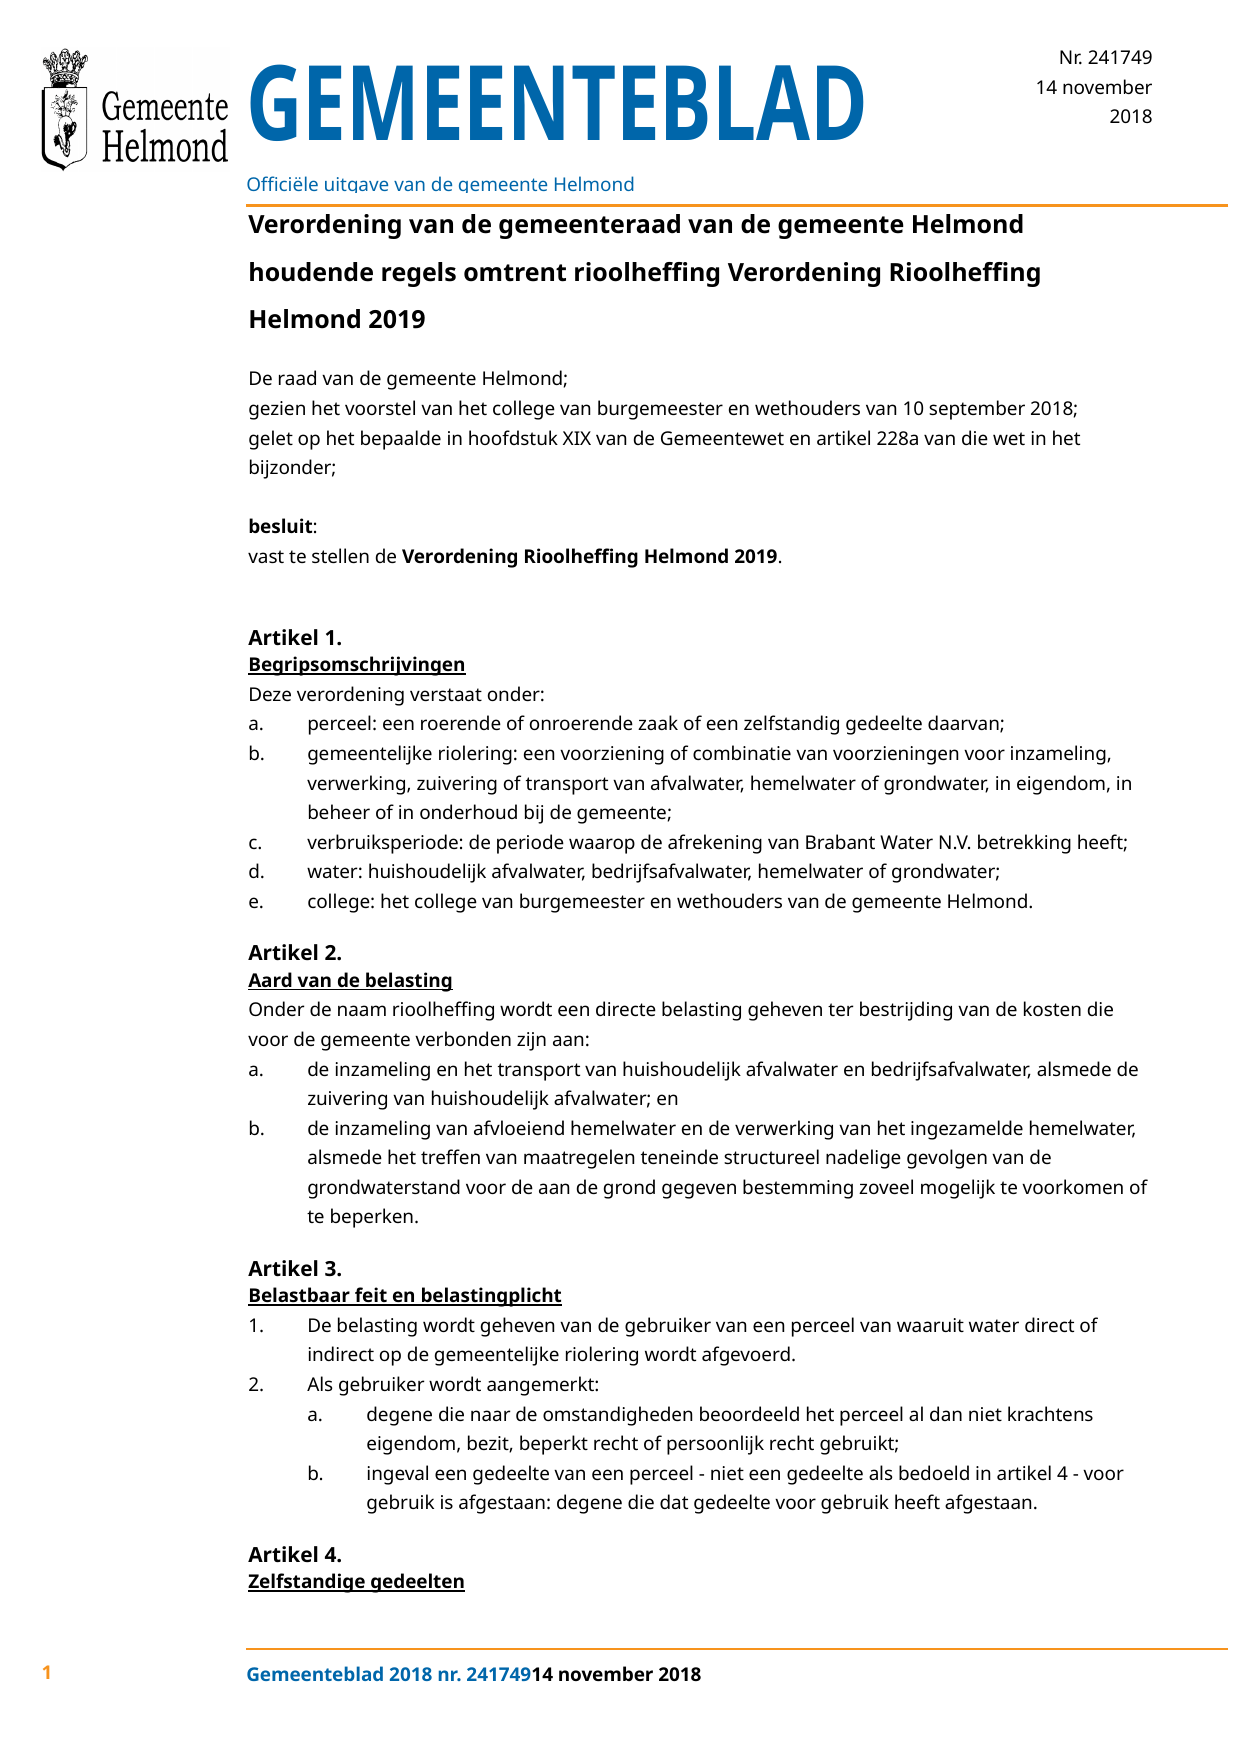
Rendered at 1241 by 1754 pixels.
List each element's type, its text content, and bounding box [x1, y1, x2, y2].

text Belastbaar feit en belastingplicht [248, 1282, 1152, 1308]
text Artikel 2. [248, 938, 1152, 967]
text besluit: [248, 513, 1152, 539]
text Verordening van de gemeenteraad van de gemeente Helmond houdende regels omtrent rioolheffing Verordening Rioolheffing Helmond 2019 [248, 207, 1152, 336]
picture [41, 47, 231, 172]
text Zelfstandige gedeelten [248, 1568, 1152, 1594]
text Deze verordening verstaat onder: [248, 681, 1152, 707]
text Begripsomschrijvingen [248, 651, 1152, 677]
list water: huishoudelijk afvalwater, bedrijfsafvalwater, hemelwater of grondwater; [248, 858, 1152, 884]
list degene die naar de omstandigheden beoordeeld het perceel al dan niet krachtens eigendom, bezit, beperkt recht of persoonlijk recht gebruikt; [307, 1401, 1152, 1456]
list verbruiksperiode: de periode waarop de afrekening van Brabant Water N.V. betrekking heeft; [248, 829, 1152, 855]
text vast te stellen de Verordening Rioolheffing Helmond 2019. [248, 543, 1152, 569]
text gezien het voorstel van het college van burgemeester en wethouders van 10 september 2018; [248, 395, 1152, 421]
list De belasting wordt geheven van de gebruiker van een perceel van waaruit water direct of indirect op de gemeentelijke riolering wordt afgevoerd. [248, 1312, 1152, 1367]
list gemeentelijke riolering: een voorziening of combinatie van voorzieningen voor inzameling, verwerking, zuivering of transport van afvalwater, hemelwater of grondwater, in eigendom, in beheer of in onderhoud bij de gemeente; [248, 740, 1152, 825]
list de inzameling van afvloeiend hemelwater en de verwerking van het ingezamelde hemelwater, alsmede het treffen van maatregelen teneinde structureel nadelige gevolgen van de grondwaterstand voor de aan de grond gegeven bestemming zoveel mogelijk te voorkomen of te beperken. [248, 1115, 1152, 1229]
text Onder de naam rioolheffing wordt een directe belasting geheven ter bestrijding van de kosten die voor de gemeente verbonden zijn aan: [248, 997, 1152, 1052]
text gelet op het bepaalde in hoofdstuk XIX van de Gemeentewet en artikel 228a van die wet in het bijzonder; [248, 425, 1152, 480]
text Artikel 1. [248, 623, 1152, 651]
text Aard van de belasting [248, 967, 1152, 993]
list de inzameling en het transport van huishoudelijk afvalwater en bedrijfsafvalwater, alsmede de zuivering van huishoudelijk afvalwater; en [248, 1056, 1152, 1111]
text Artikel 3. [248, 1254, 1152, 1282]
text Artikel 4. [248, 1540, 1152, 1568]
list perceel: een roerende of onroerende zaak of een zelfstandig gedeelte daarvan; [248, 711, 1152, 736]
list ingeval een gedeelte van een perceel - niet een gedeelte als bedoeld in artikel 4 - voor gebruik is afgestaan: degene die dat gedeelte voor gebruik heeft afgestaan. [307, 1460, 1152, 1515]
list Als gebruiker wordt aangemerkt: [248, 1371, 1152, 1397]
list college: het college van burgemeester en wethouders van de gemeente Helmond. [248, 888, 1152, 914]
text De raad van de gemeente Helmond; [248, 366, 1152, 391]
